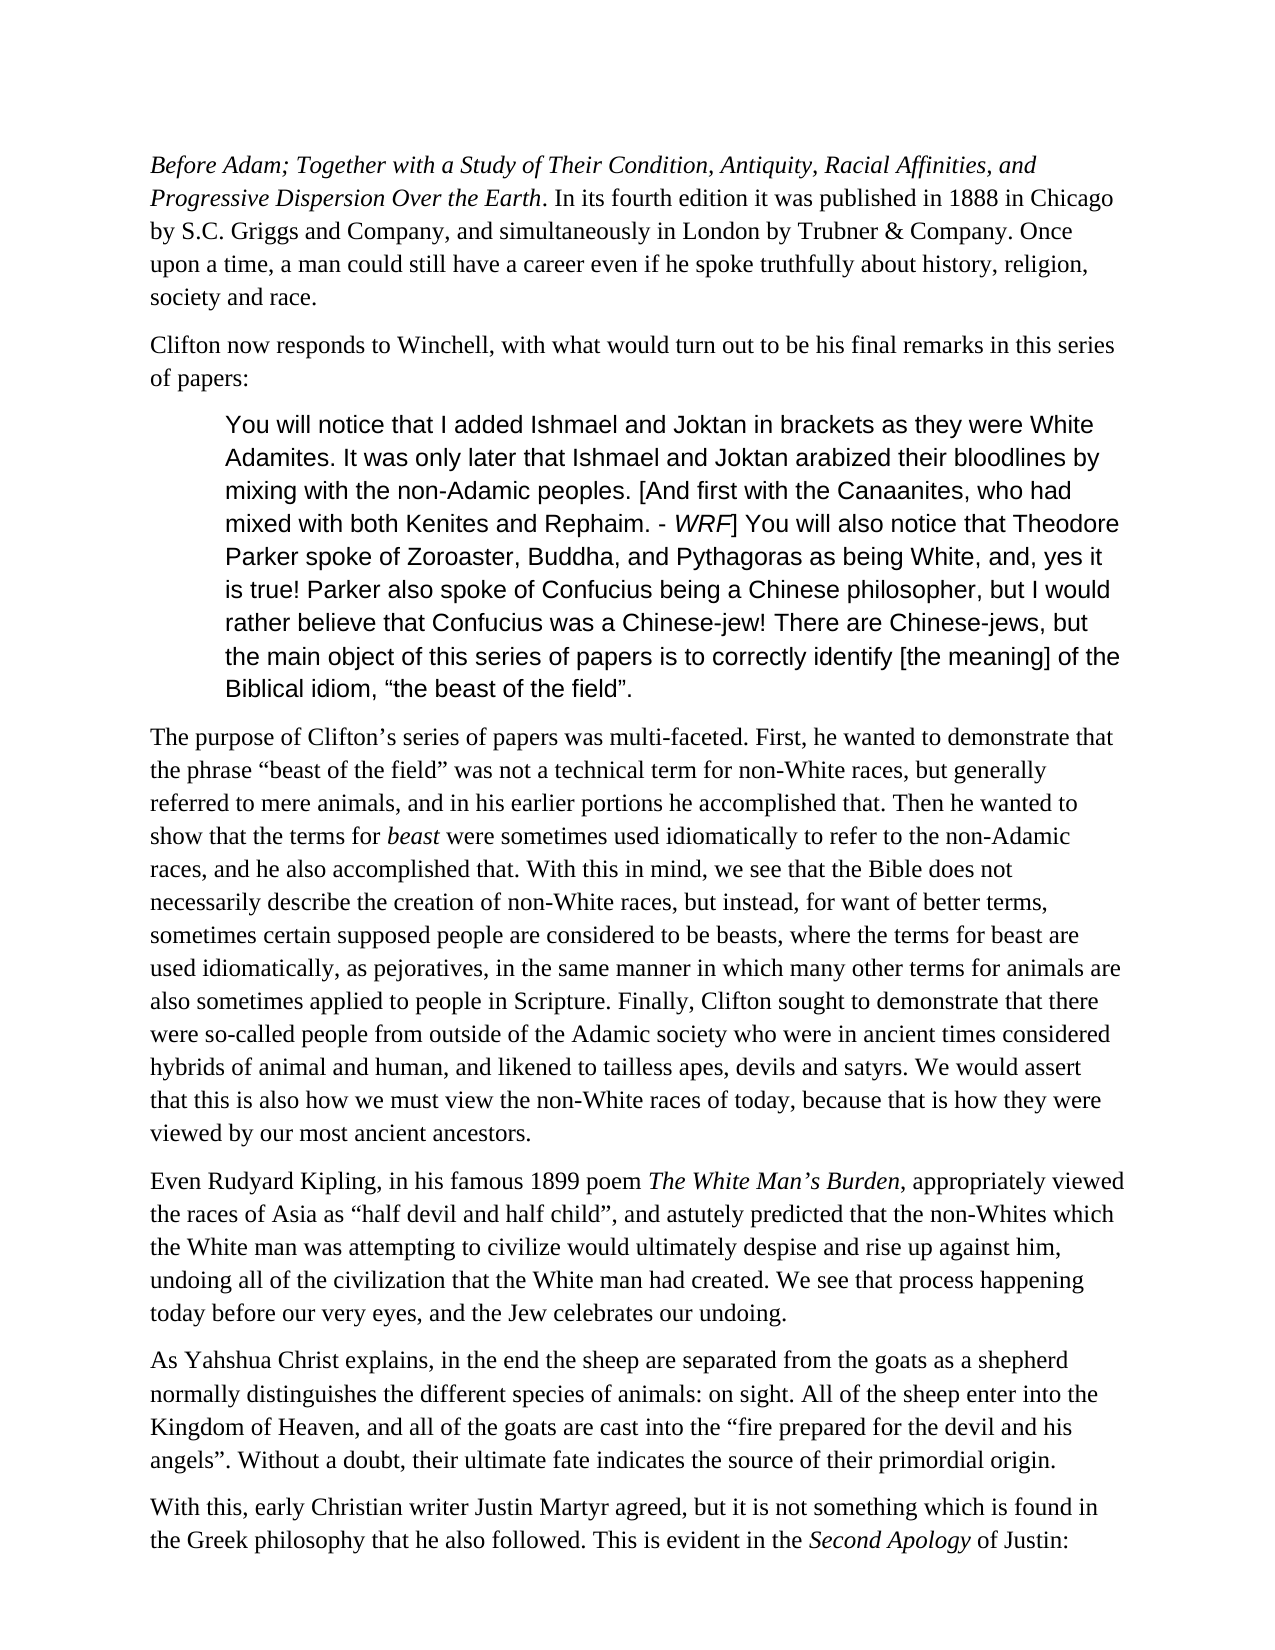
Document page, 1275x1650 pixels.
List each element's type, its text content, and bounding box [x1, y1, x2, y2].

text Before Adam; Together with a Study of Their Condition, Antiquity, Racial Affinities, and Progressive Dispersion Over the Earth. In its fourth edition it was published in 1888 in Chicago by S.C. Griggs and Company, and simultaneously in London by Trubner & Company. Once upon a time, a man could still have a career even if he spoke truthfully about history, religion, society and race. [150, 150, 1125, 311]
text You will notice that I added Ishmael and Joktan in brackets as they were White Adamites. It was only later that Ishmael and Joktan arabized their bloodlines by mixing with the non-Adamic peoples. [And first with the Canaanites, who had mixed with both Kenites and Rephaim. - WRF] You will also notice that Theodore Parker spoke of Zoroaster, Buddha, and Pythagoras as being White, and, yes it is true! Parker also spoke of Confucius being a Chinese philosopher, but I would rather believe that Confucius was a Chinese-jew! There are Chinese-jews, but the main object of this series of papers is to correctly identify [the meaning] of the Biblical idiom, “the beast of the field”. [225, 410, 1125, 703]
text As Yahshua Christ explains, in the end the sheep are separated from the goats as a shepherd normally distinguishes the different species of animals: on sight. All of the sheep enter into the Kingdom of Heaven, and all of the goats are cast into the “fire prepared for the devil and his angels”. Without a doubt, their ultimate fate indicates the source of their primordial origin. [150, 1346, 1125, 1473]
text The purpose of Clifton’s series of papers was multi-faceted. First, he wanted to demonstrate that the phrase “beast of the field” was not a technical term for non-White races, but generally referred to mere animals, and in his earlier portions he accomplished that. Then he wanted to show that the terms for beast were sometimes used idiomatically to refer to the non-Adamic races, and he also accomplished that. With this in mind, we see that the Bible does not necessarily describe the creation of non-White races, but instead, for want of better terms, sometimes certain supposed people are considered to be beasts, where the terms for beast are used idiomatically, as pejoratives, in the same manner in which many other terms for animals are also sometimes applied to people in Scripture. Finally, Clifton sought to demonstrate that there were so-called people from outside of the Adamic society who were in ancient times considered hybrids of animal and human, and likened to tailless apes, devils and satyrs. We would assert that this is also how we must view the non-White races of today, because that is how they were viewed by our most ancient ancestors. [150, 722, 1125, 1147]
text Clifton now responds to Winchell, with what would turn out to be his final remarks in this series of papers: [150, 330, 1125, 391]
text With this, early Christian writer Justin Martyr agreed, but it is not something which is found in the Greek philosophy that he also followed. This is evident in the Second Apology of Justin: [150, 1492, 1125, 1554]
text Even Rudyard Kipling, in his famous 1899 poem The White Man’s Burden, appropriately viewed the races of Asia as “half devil and half child”, and astutely predicted that the non-Whites which the White man was attempting to civilize would ultimately despise and rise up against him, undoing all of the civilization that the White man had created. We see that process happening today before our very eyes, and the Jew celebrates our undoing. [150, 1166, 1125, 1327]
